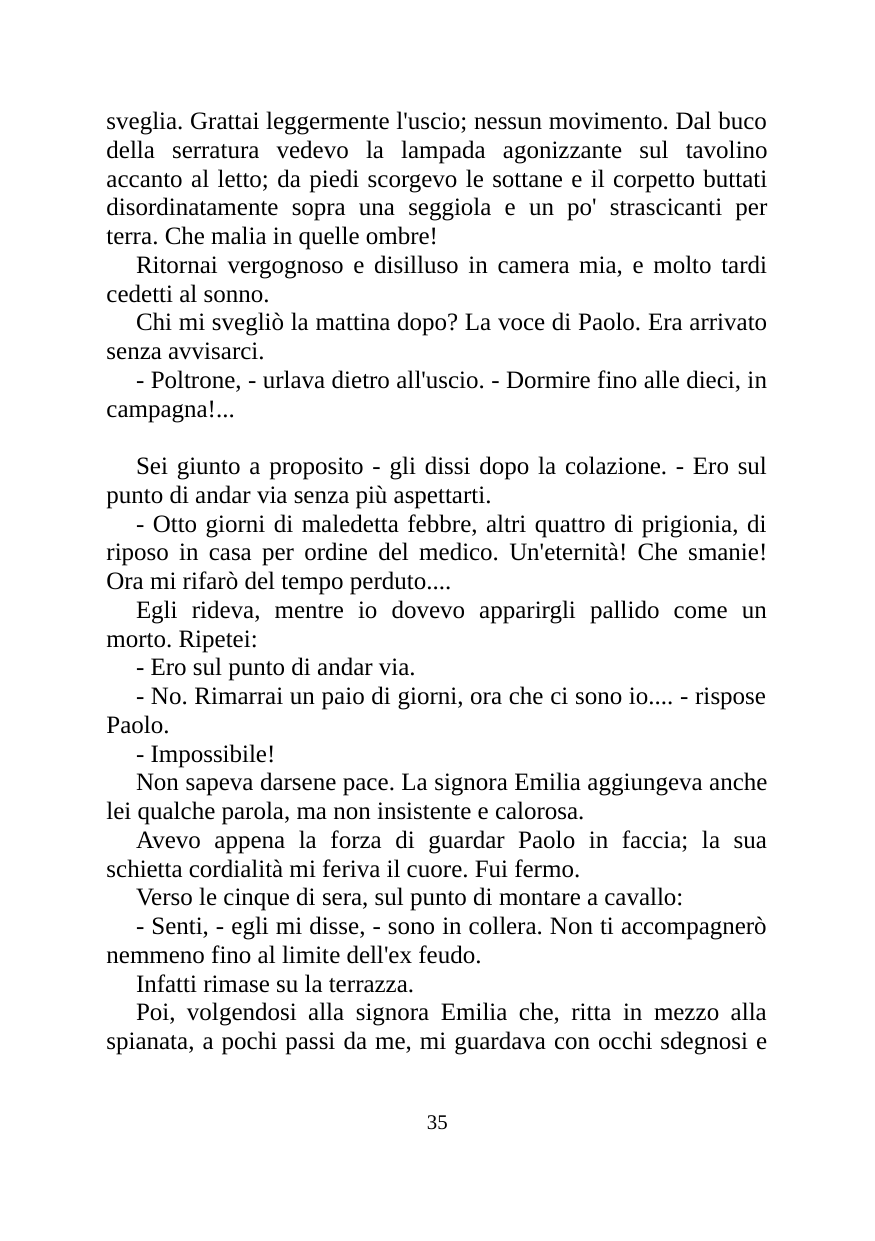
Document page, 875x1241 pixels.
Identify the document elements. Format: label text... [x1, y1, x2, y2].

text - Poltrone, - urlava dietro all'uscio. - Dormire fino alle dieci, in campagna!... [106, 365, 768, 422]
text - No. Rimarrai un paio di giorni, ora che ci sono io.... - rispose Paolo. [106, 681, 768, 739]
text Infatti rimase su la terrazza. [106, 969, 768, 997]
text Ritornai vergognoso e disilluso in camera mia, e molto tardi cedetti al sonno. [106, 250, 768, 307]
text Egli rideva, mentre io dovevo apparirgli pallido come un morto. Ripetei: [106, 595, 768, 652]
text Avevo appena la forza di guardar Paolo in faccia; la sua schietta cordialità mi feriva il cuore. Fui fermo. [106, 825, 768, 882]
text - Senti, - egli mi disse, - sono in collera. Non ti accompagnerò nemmeno fino al limite dell'ex feudo. [106, 911, 768, 969]
text - Otto giorni di maledetta febbre, altri quattro di prigionia, di riposo in casa per ordine del medico. Un'eternità! Che smanie! Ora mi rifarò del tempo perduto.... [106, 509, 768, 595]
text sveglia. Grattai leggermente l'uscio; nessun movimento. Dal buco della serratura vedevo la lampada agonizzante sul tavolino accanto al letto; da piedi scorgevo le sottane e il corpetto buttati disordinatamente sopra una seggiola e un po' strascicanti per terra. Che malia in quelle ombre! [106, 106, 768, 250]
text - Impossibile! [106, 739, 768, 767]
text Poi, volgendosi alla signora Emilia che, ritta in mezzo alla spianata, a pochi passi da me, mi guardava con occhi sdegnosi e [106, 997, 768, 1055]
text Sei giunto a proposito - gli dissi dopo la colazione. - Ero sul punto di andar via senza più aspettarti. [106, 451, 768, 509]
text - Ero sul punto di andar via. [106, 652, 768, 681]
text Verso le cinque di sera, sul punto di montare a cavallo: [106, 882, 768, 911]
text Non sapeva darsene pace. La signora Emilia aggiungeva anche lei qualche parola, ma non insistente e calorosa. [106, 767, 768, 825]
text Chi mi svegliò la mattina dopo? La voce di Paolo. Era arrivato senza avvisarci. [106, 307, 768, 365]
